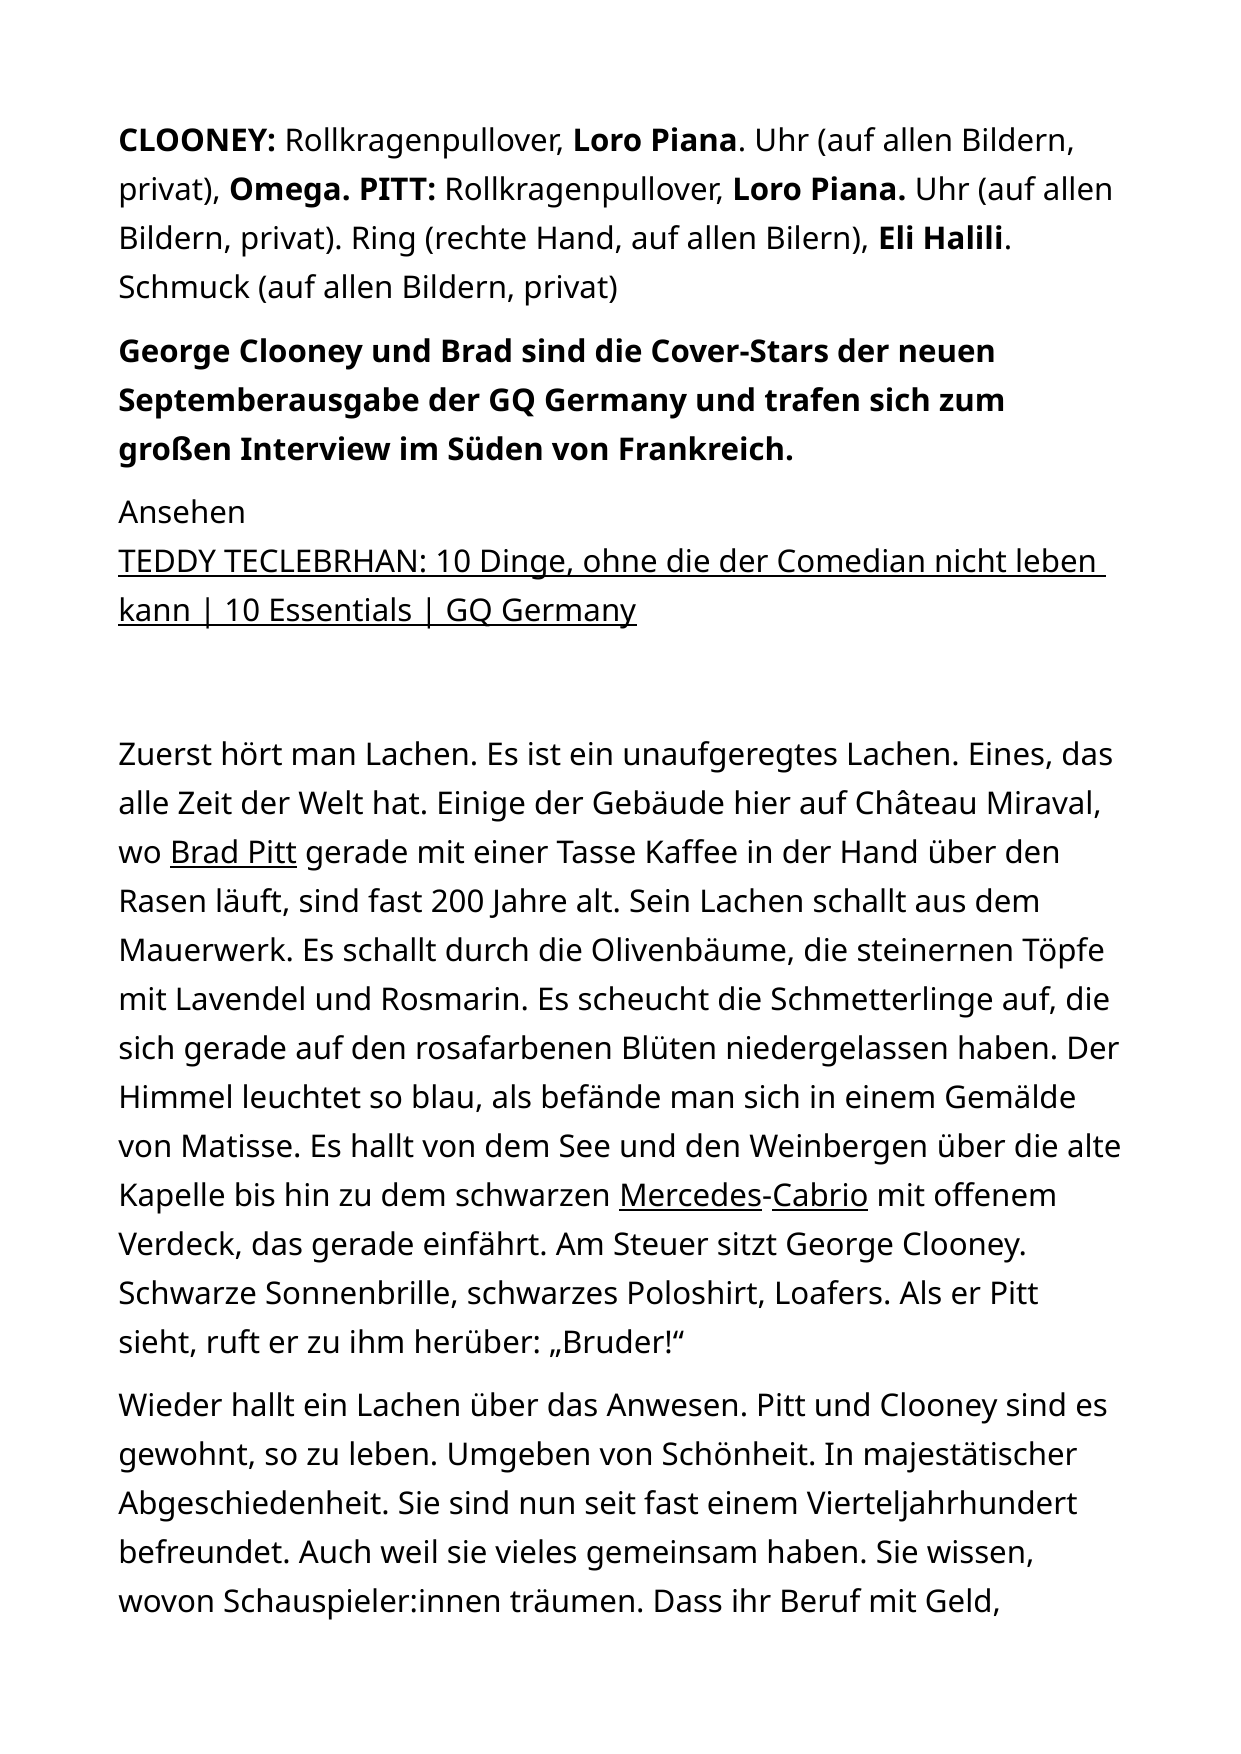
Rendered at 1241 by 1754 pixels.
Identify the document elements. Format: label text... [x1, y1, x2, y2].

text Ansehen [118, 490, 1122, 533]
text George Clooney und Brad sind die Cover-Stars der neuen Septemberausgabe der GQ Germany und trafen sich zum großen Interview im Süden von Frankreich. [118, 328, 1122, 469]
text Zuerst hört man Lachen. Es ist ein unaufgeregtes Lachen. Eines, das alle Zeit der Welt hat. Einige der Gebäude hier auf Château Miraval, wo Brad Pitt gerade mit einer Tasse Kaffee in der Hand über den Rasen läuft, sind fast 200 Jahre alt. Sein Lachen schallt aus dem Mauerwerk. Es schallt durch die Olivenbäume, die steinernen Töpfe mit Lavendel und Rosmarin. Es scheucht die Schmetterlinge auf, die sich gerade auf den rosafarbenen Blüten niedergelassen haben. Der Himmel leuchtet so blau, als befände man sich in einem Gemälde von Matisse. Es hallt von dem See und den Weinbergen über die alte Kapelle bis hin zu dem schwarzen Mercedes-Cabrio mit offenem Verdeck, das gerade einfährt. Am Steuer sitzt George Clooney. Schwarze Sonnenbrille, schwarzes Poloshirt, Loafers. Als er Pitt sieht, ruft er zu ihm herüber: „Bruder!“ [118, 732, 1122, 1362]
text TEDDY TECLEBRHAN: 10 Dinge, ohne die der Comedian nicht leben kann | 10 Essentials | GQ Germany [118, 539, 1122, 631]
text CLOONEY: Rollkragenpullover, Loro Piana. Uhr (auf allen Bildern, privat), Omega. PITT: Rollkragenpullover, Loro Piana. Uhr (auf allen Bildern, privat). Ring (rechte Hand, auf allen Bilern), Eli Halili. Schmuck (auf allen Bildern, privat) [118, 118, 1122, 308]
text Wieder hallt ein Lachen über das Anwesen. Pitt und Clooney sind es gewohnt, so zu leben. Umgeben von Schönheit. In majestätischer Abgeschiedenheit. Sie sind nun seit fast einem Vierteljahrhundert befreundet. Auch weil sie vieles gemeinsam haben. Sie wissen, wovon Schauspieler:innen träumen. Dass ihr Beruf mit Geld, [118, 1383, 1122, 1622]
